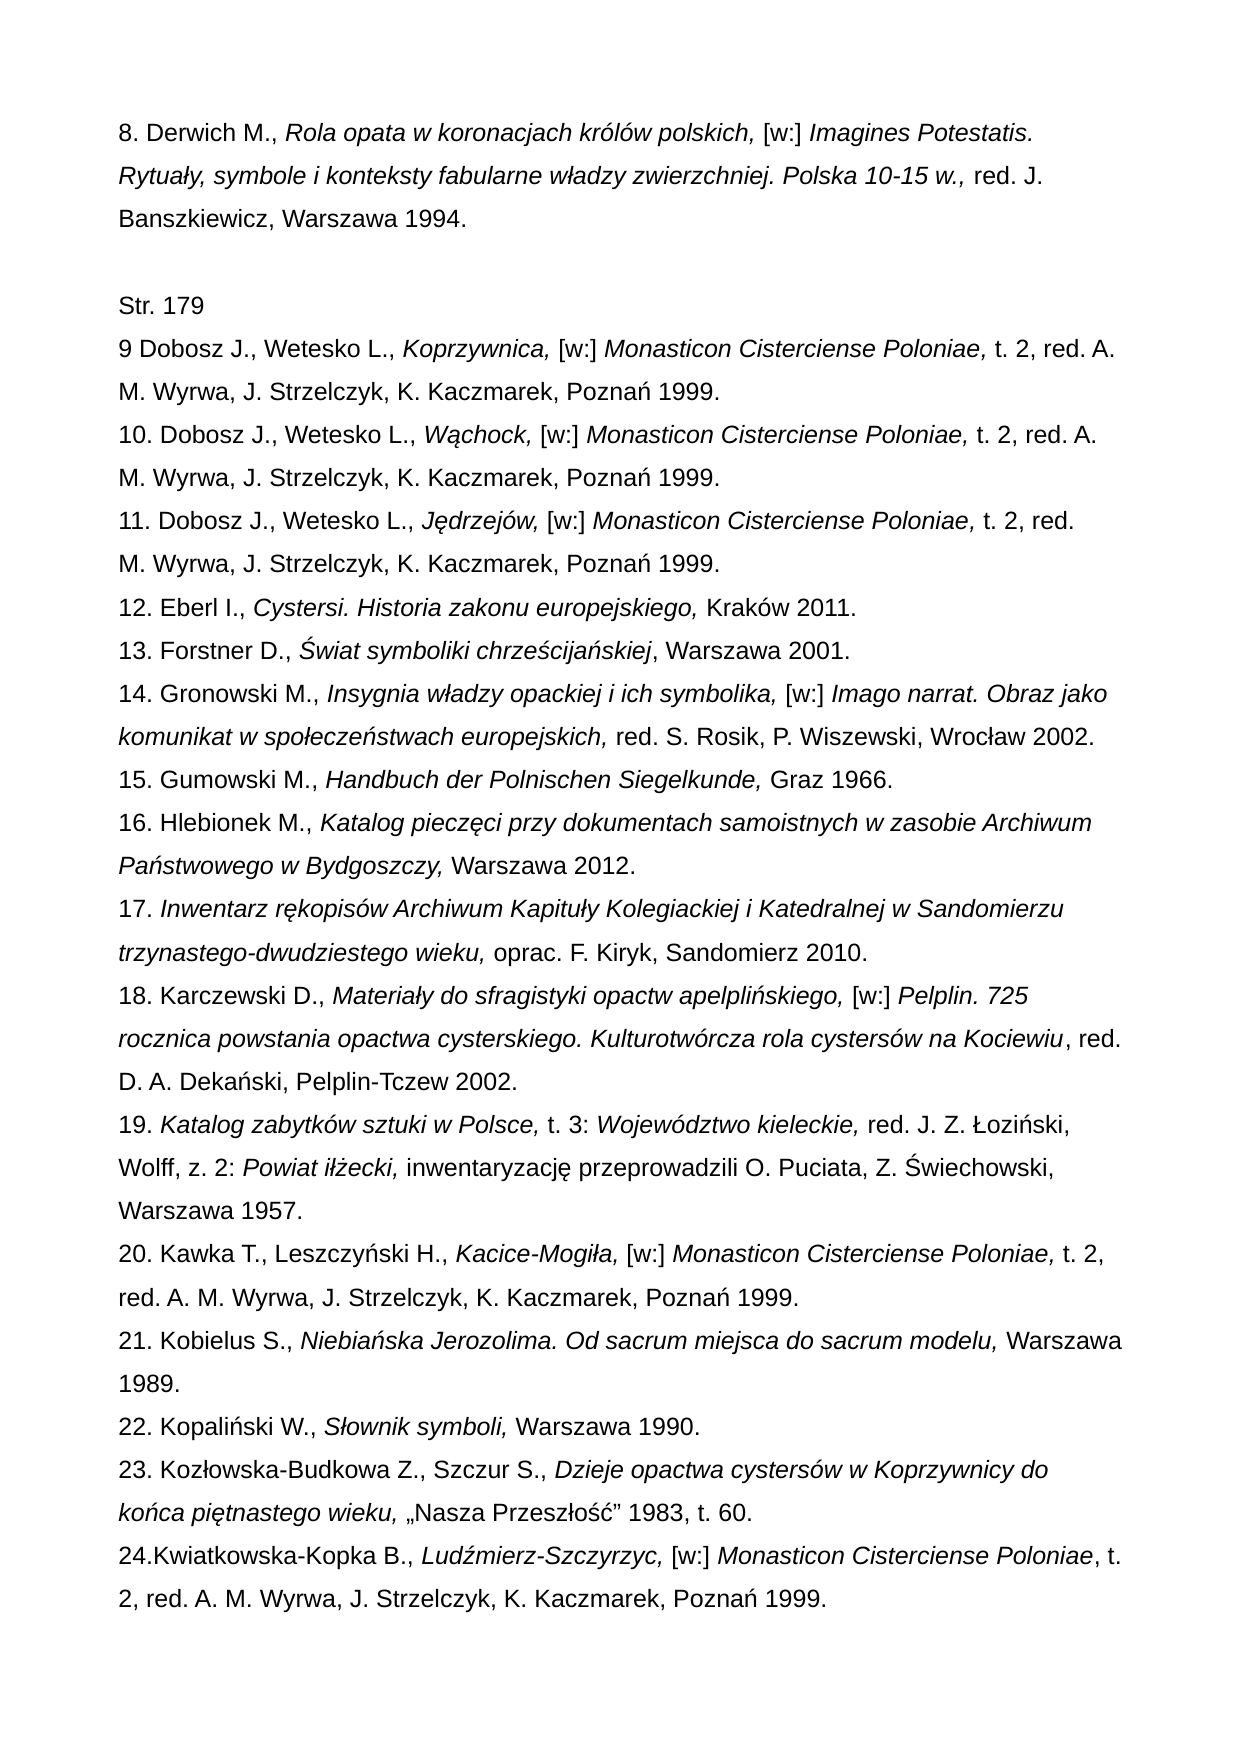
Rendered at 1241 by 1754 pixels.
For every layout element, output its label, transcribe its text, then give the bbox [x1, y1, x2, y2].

text 20. Kawka T., Leszczyński H., Kacice-Mogiła, [w:] Monasticon Cisterciense Poloniae, t. 2, red. A. M. Wyrwa, J. Strzelczyk, K. Kaczmarek, Poznań 1999. [118, 1239, 1122, 1311]
text 23. Kozłowska-Budkowa Z., Szczur S., Dzieje opactwa cystersów w Koprzywnicy do końca piętnastego wieku, „Nasza Przeszłość” 1983, t. 60. [118, 1455, 1122, 1527]
text 14. Gronowski M., Insygnia władzy opackiej i ich symbolika, [w:] Imago narrat. Obraz jako komunikat w społeczeństwach europejskich, red. S. Rosik, P. Wiszewski, Wrocław 2002. [118, 679, 1122, 751]
text Wolff, z. 2: Powiat iłżecki, inwentaryzację przeprowadzili O. Puciata, Z. Świechowski, Warszawa 1957. [118, 1153, 1122, 1225]
text 13. Forstner D., Świat symboliki chrześcijańskiej, Warszawa 2001. [118, 636, 1122, 664]
text 15. Gumowski M., Handbuch der Polnischen Siegelkunde, Graz 1966. [118, 765, 1122, 794]
text 19. Katalog zabytków sztuki w Polsce, t. 3: Województwo kieleckie, red. J. Z. Łoziński, [118, 1110, 1122, 1139]
text 10. Dobosz J., Wetesko L., Wąchock, [w:] Monasticon Cisterciense Poloniae, t. 2, red. A. M. Wyrwa, J. Strzelczyk, K. Kaczmarek, Poznań 1999. [118, 420, 1122, 492]
text 11. Dobosz J., Wetesko L., Jędrzejów, [w:] Monasticon Cisterciense Poloniae, t. 2, red. [118, 506, 1122, 535]
text 21. Kobielus S., Niebiańska Jerozolima. Od sacrum miejsca do sacrum modelu, Warszawa 1989. [118, 1326, 1122, 1397]
text 12. Eberl I., Cystersi. Historia zakonu europejskiego, Kraków 2011. [118, 592, 1122, 621]
text Str. 179 [118, 291, 1122, 319]
text 17. Inwentarz rękopisów Archiwum Kapituły Kolegiackiej i Katedralnej w Sandomierzu trzynastego-dwudziestego wieku, oprac. F. Kiryk, Sandomierz 2010. [118, 894, 1122, 966]
text 22. Kopaliński W., Słownik symboli, Warszawa 1990. [118, 1412, 1122, 1441]
text 24.Kwiatkowska-Kopka B., Ludźmierz-Szczyrzyc, [w:] Monasticon Cisterciense Poloniae, t. 2, red. A. M. Wyrwa, J. Strzelczyk, K. Kaczmarek, Poznań 1999. [118, 1541, 1122, 1613]
text 16. Hlebionek M., Katalog pieczęci przy dokumentach samoistnych w zasobie Archiwum Państwowego w Bydgoszczy, Warszawa 2012. [118, 808, 1122, 880]
text 8. Derwich M., Rola opata w koronacjach królów polskich, [w:] Imagines Potestatis. Rytuały, symbole i konteksty fabularne władzy zwierzchniej. Polska 10-15 w., red. J. Banszkiewicz, Warszawa 1994. [118, 118, 1122, 233]
text 18. Karczewski D., Materiały do sfragistyki opactw apelplińskiego, [w:] Pelplin. 725 rocznica powstania opactwa cysterskiego. Kulturotwórcza rola cystersów na Kociewiu, red. D. A. Dekański, Pelplin-Tczew 2002. [118, 981, 1122, 1096]
text 9 Dobosz J., Wetesko L., Koprzywnica, [w:] Monasticon Cisterciense Poloniae, t. 2, red. A. M. Wyrwa, J. Strzelczyk, K. Kaczmarek, Poznań 1999. [118, 334, 1122, 406]
text M. Wyrwa, J. Strzelczyk, K. Kaczmarek, Poznań 1999. [118, 549, 1122, 578]
